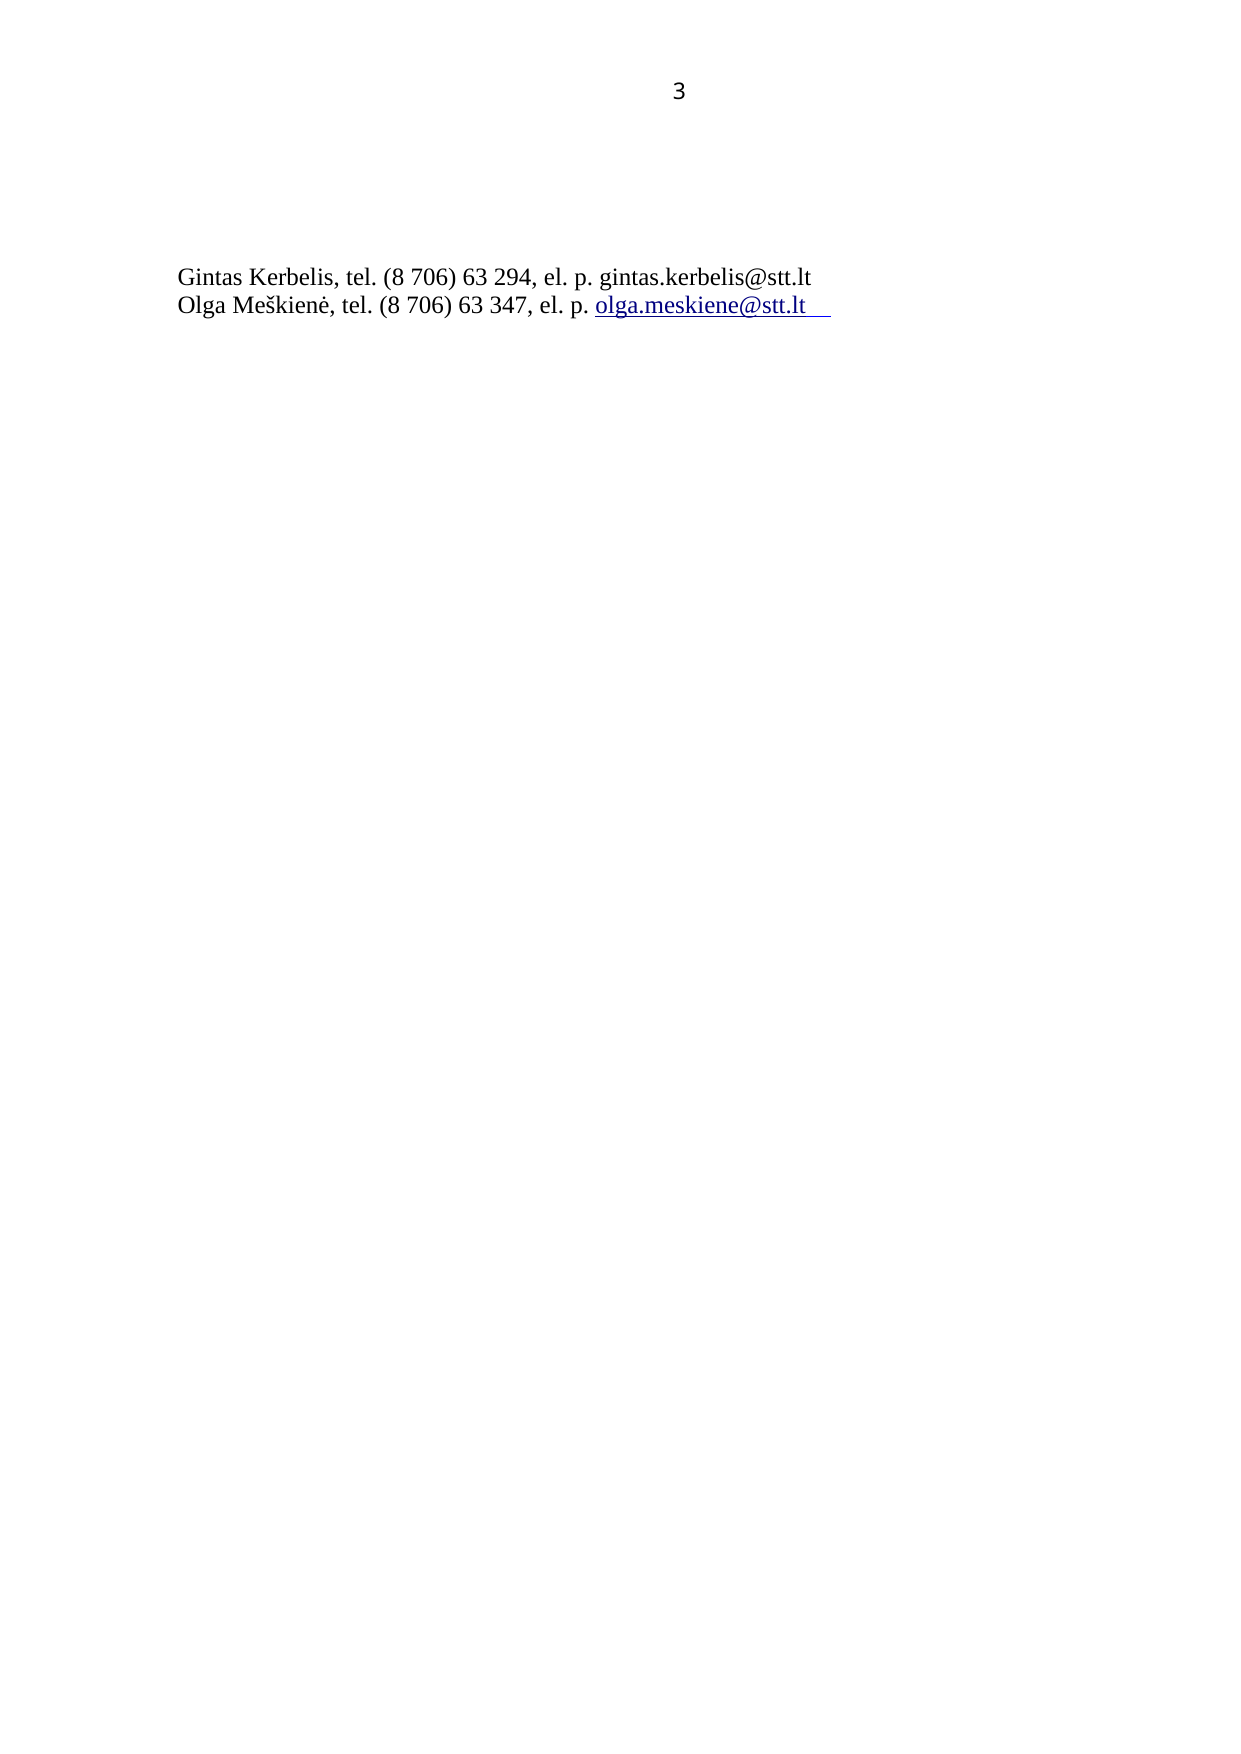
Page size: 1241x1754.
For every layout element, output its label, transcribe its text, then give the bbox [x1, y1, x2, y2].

text Gintas Kerbelis, tel. (8 706) 63 294, el. p. gintas.kerbelis@stt.lt [177, 262, 1181, 291]
text Olga Meškienė, tel. (8 706) 63 347, el. p. olga.meskiene@stt.lt [177, 291, 1186, 319]
